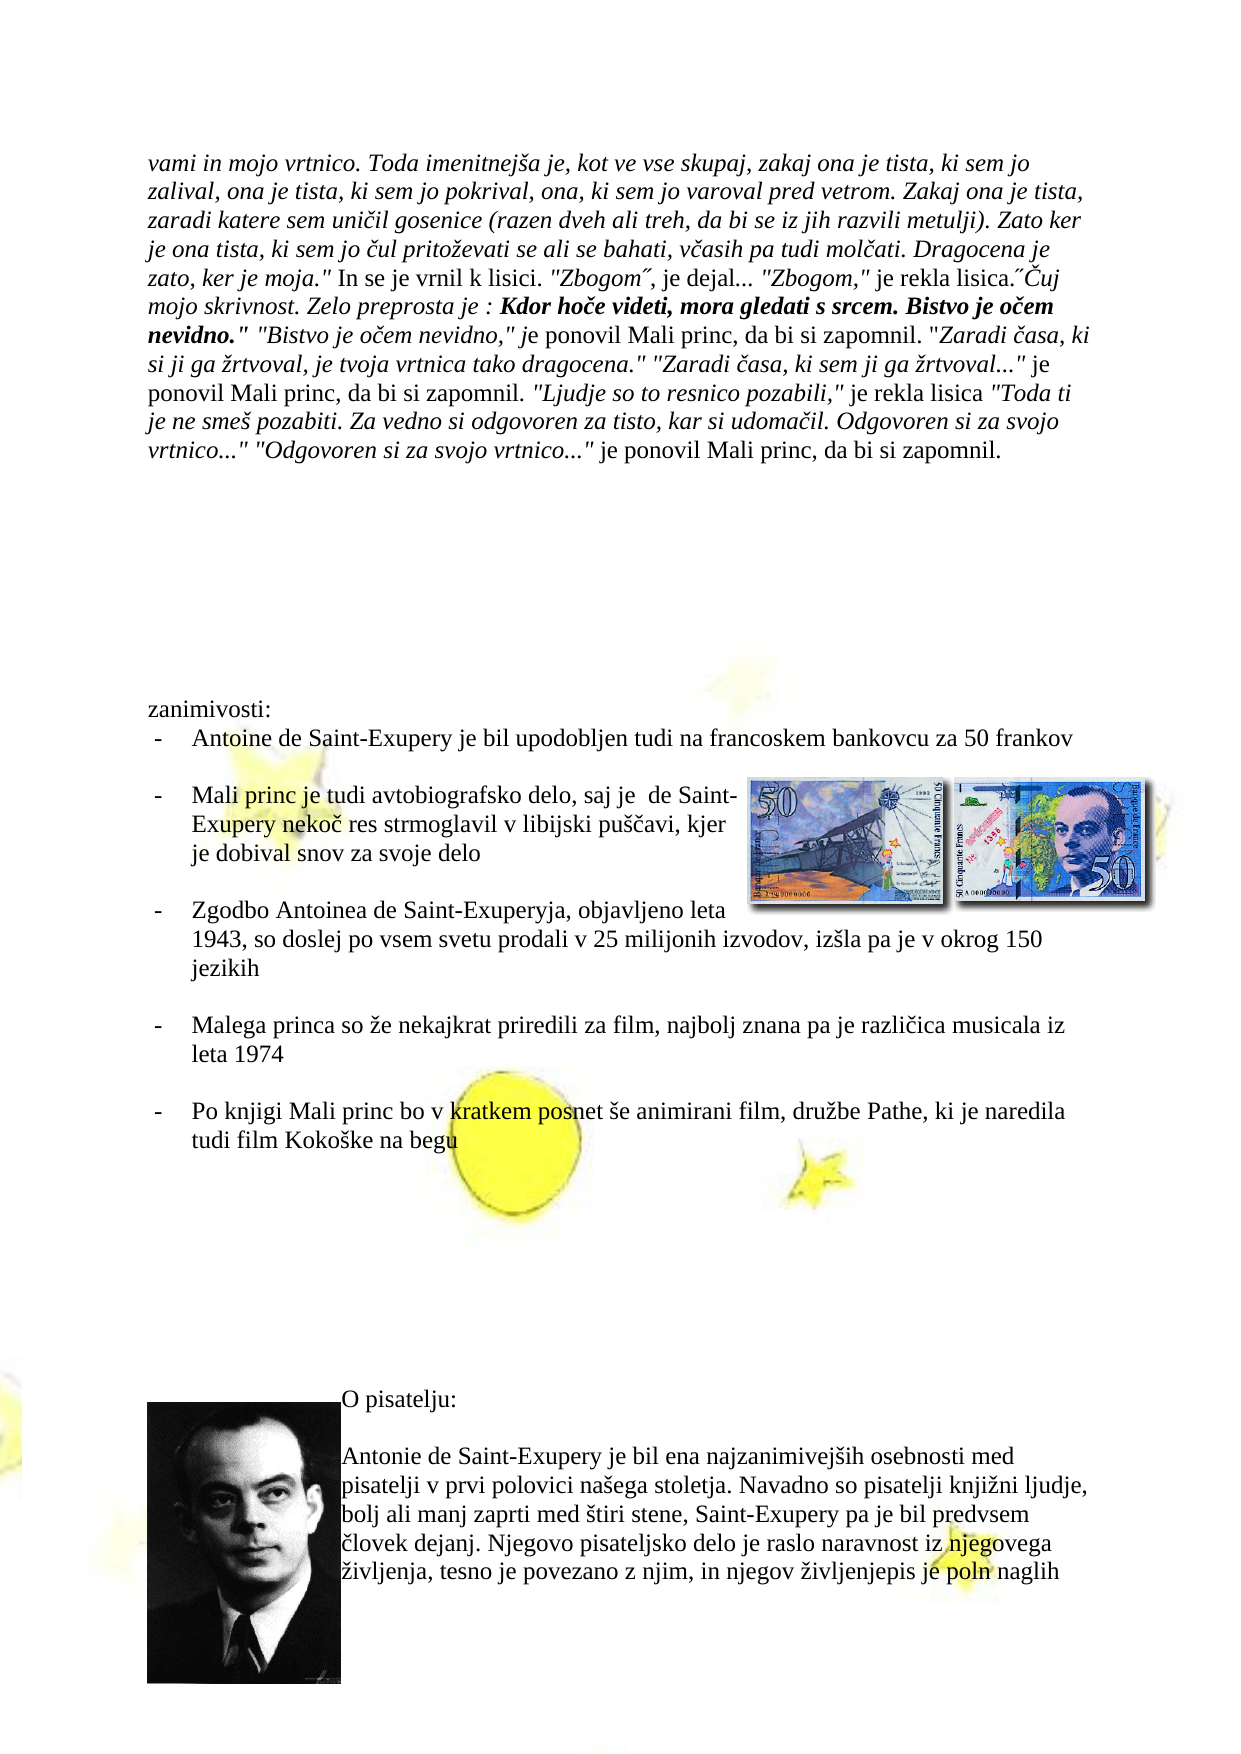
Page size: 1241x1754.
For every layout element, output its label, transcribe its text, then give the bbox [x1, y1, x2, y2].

text zanimivosti: [148, 694, 1093, 723]
list Po knjigi Mali princ bo v kratkem posnet še animirani film, družbe Pathe, ki je naredila tudi film Kokoške na begu [154, 1096, 1093, 1154]
text O pisatelju: [148, 1384, 1093, 1413]
list Antoine de Saint-Exupery je bil upodobljen tudi na francoskem bankovcu za 50 frankov [154, 723, 1093, 751]
text vami in mojo vrtnico. Toda imenitnejša je, kot ve vse skupaj, zakaj ona je tista, ki sem jo zalival, ona je tista, ki sem jo pokrival, ona, ki sem jo varoval pred vetrom. Zakaj ona je tista, zaradi katere sem uničil gosenice (razen dveh ali treh, da bi se iz jih razvili metulji). Zato ker je ona tista, ki sem jo čul pritoževati se ali se bahati, včasih pa tudi molčati. Dragocena je zato, ker je moja." In se je vrnil k lisici. "Zbogom˝, je dejal... "Zbogom," je rekla lisica.˝Čuj mojo skrivnost. Zelo preprosta je : Kdor hoče videti, mora gledati s srcem. Bistvo je očem nevidno." "Bistvo je očem nevidno," je ponovil Mali princ, da bi si zapomnil. "Zaradi časa, ki si ji ga žrtvoval, je tvoja vrtnica tako dragocena." "Zaradi časa, ki sem ji ga žrtvoval..." je ponovil Mali princ, da bi si zapomnil. "Ljudje so to resnico pozabili," je rekla lisica "Toda ti je ne smeš pozabiti. Za vedno si odgovoren za tisto, kar si udomačil. Odgovoren si za svojo vrtnico..." "Odgovoren si za svojo vrtnico..." je ponovil Mali princ, da bi si zapomnil. [148, 148, 1093, 493]
list Zgodbo Antoinea de Saint-Exuperyja, objavljeno leta 1943, so doslej po vsem svetu prodali v 25 milijonih izvodov, izšla pa je v okrog 150 jezikih [154, 895, 1093, 981]
text Antonie de Saint-Exupery je bil ena najzanimivejših osebnosti med pisatelji v prvi polovici našega stoletja. Navadno so pisatelji knjižni ljudje, bolj ali manj zaprti med štiri stene, Saint-Exupery pa je bil predvsem človek dejanj. Njegovo pisateljsko delo je raslo naravnost iz njegovega življenja, tesno je povezano z njim, in njegov življenjepis je poln naglih [341, 1441, 1093, 1585]
list Malega princa so že nekajkrat priredili za film, najbolj znana pa je različica musicala iz leta 1974 [154, 1010, 1093, 1068]
list Mali princ je tudi avtobiografsko delo, saj je de Saint-Exupery nekoč res strmoglavil v libijski puščavi, kjer je dobival snov za svoje delo [154, 780, 747, 866]
picture [0, 568, 1241, 1754]
